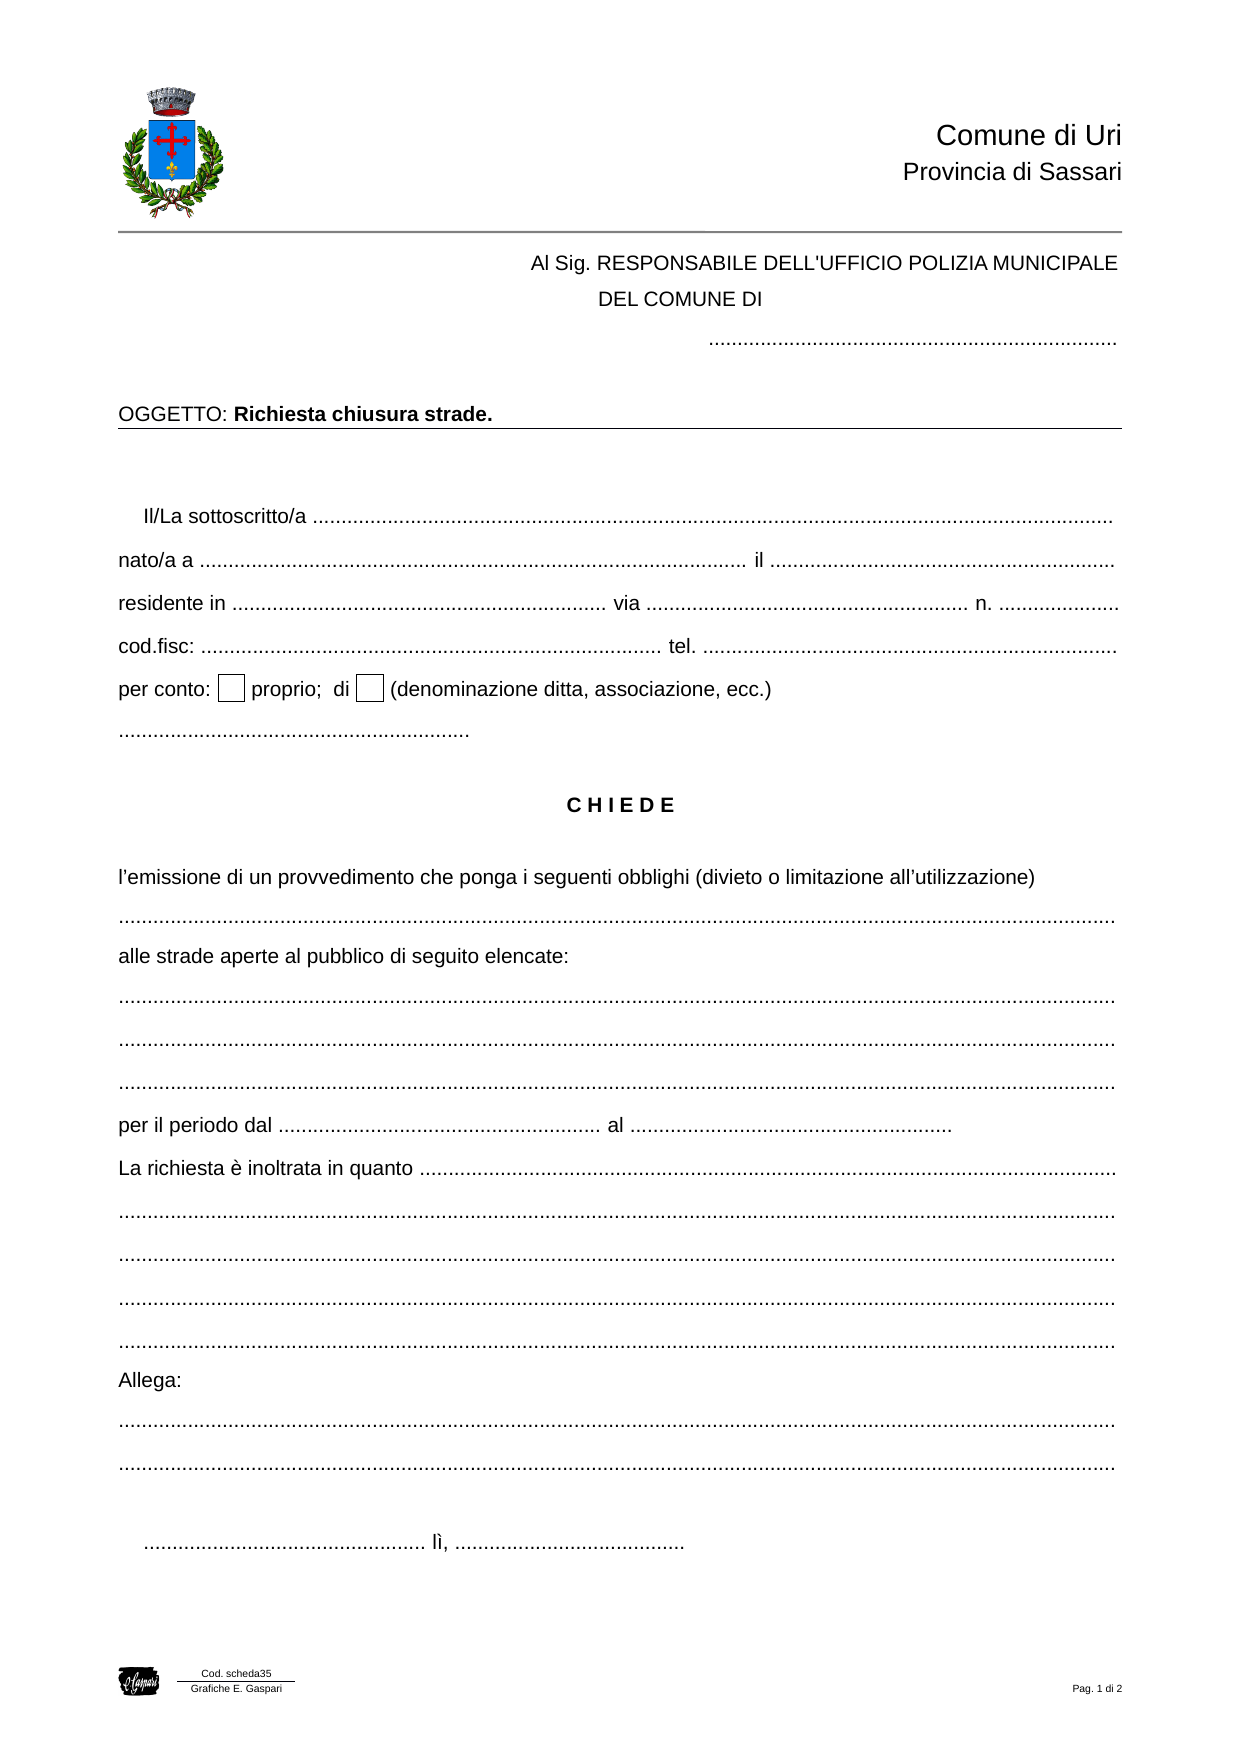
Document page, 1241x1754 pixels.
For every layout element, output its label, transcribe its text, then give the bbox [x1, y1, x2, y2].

text ............................................................................................................................................................................. [118, 1195, 1122, 1224]
text alle strade aperte al pubblico di seguito elencate: [118, 944, 1122, 968]
text ............................................................................................................................................................................. [118, 980, 1122, 1008]
text l’emissione di un provvedimento che ponga i seguenti obblighi (divieto o limitazione all’utilizzazione) ............................................................................................................................................................................. [118, 865, 1122, 929]
text ............................................................................................................................................................................. [118, 1066, 1122, 1095]
text OGGETTO: Richiesta chiusura strade. [118, 402, 1122, 428]
picture [118, 1666, 160, 1696]
text ............................................................................................................................................................................. [118, 1282, 1122, 1310]
text ............................................................................................................................................................................. [118, 1238, 1122, 1267]
text per il periodo dal ........................................................ al ........................................................ [118, 1109, 1122, 1138]
text Provincia di Sassari [224, 157, 1122, 185]
text ............................................................................................................................................................................. [118, 1447, 1122, 1476]
text residente in ................................................................. via ........................................................ n. ..................... [118, 587, 1122, 616]
text Al Sig. RESPONSABILE DELL'UFFICIO POLIZIA MUNICIPALE [531, 251, 1122, 274]
text Comune di Uri [224, 118, 1122, 152]
text nato/a a ............................................................................................... il ............................................................ [118, 544, 1122, 572]
text per conto: proprio; di (denominazione ditta, associazione, ecc.) ............................................................. [118, 673, 1122, 742]
picture [122, 87, 224, 219]
text Il/La sottoscritto/a ........................................................................................................................................... [118, 501, 1122, 529]
text DEL COMUNE DI [598, 287, 1122, 311]
text ............................................................................................................................................................................. [118, 1023, 1122, 1052]
text ............................................................................................................................................................................. [118, 1325, 1122, 1353]
text La richiesta è inoltrata in quanto ......................................................................................................................... [118, 1152, 1122, 1181]
text cod.fisc: ................................................................................ tel. ........................................................................ [118, 630, 1122, 659]
text ................................................. lì, ........................................ [143, 1526, 1122, 1555]
text ....................................................................... [708, 322, 1122, 351]
text Allega: [118, 1368, 1122, 1392]
text C H I E D E [118, 793, 1122, 817]
text ............................................................................................................................................................................. [118, 1404, 1122, 1432]
